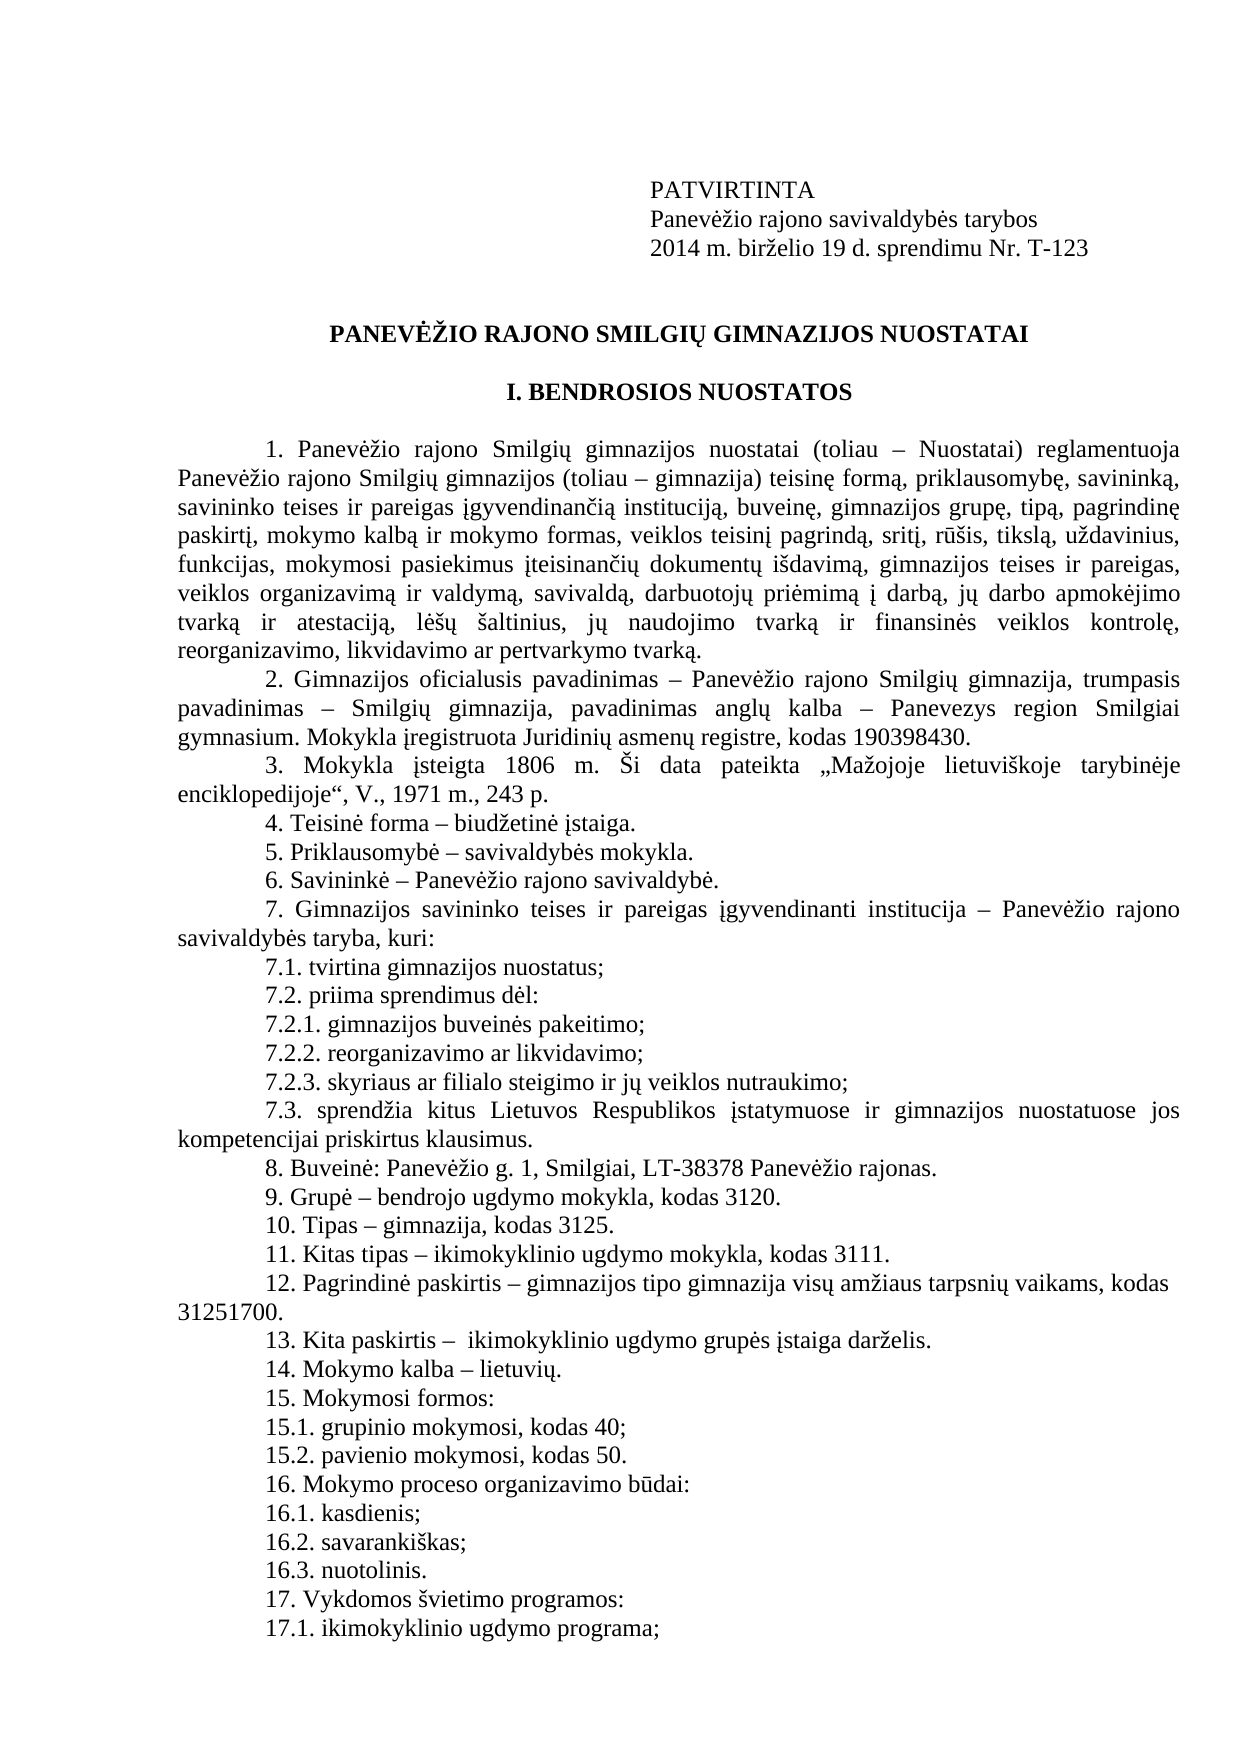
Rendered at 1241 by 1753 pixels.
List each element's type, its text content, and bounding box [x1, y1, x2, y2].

text PATVIRTINTA [177, 176, 1181, 204]
text 7.3. sprendžia kitus Lietuvos Respublikos įstatymuose ir gimnazijos nuostatuose jos kompetencijai priskirtus klausimus. [177, 1096, 1181, 1153]
text Panevėžio rajono savivaldybės tarybos [177, 204, 1181, 233]
text 9. Grupė – bendrojo ugdymo mokykla, kodas 3120. [177, 1182, 1181, 1211]
text 16. Mokymo proceso organizavimo būdai: [177, 1469, 1181, 1498]
text I. BENDROSIOS NUOSTATOS [177, 377, 1181, 406]
text 16.3. nuotolinis. [177, 1556, 1181, 1584]
text 15. Mokymosi formos: [177, 1383, 1181, 1412]
text 7. Gimnazijos savininko teises ir pareigas įgyvendinanti institucija – Panevėžio rajono savivaldybės taryba, kuri: [177, 894, 1181, 952]
text PANEVĖŽIO RAJONO SMILGIŲ GIMNAZIJOS NUOSTATAI [177, 319, 1181, 348]
text 15.2. pavienio mokymosi, kodas 50. [177, 1441, 1181, 1469]
text 2. Gimnazijos oficialusis pavadinimas – Panevėžio rajono Smilgių gimnazija, trumpasis pavadinimas – Smilgių gimnazija, pavadinimas anglų kalba – Panevezys region Smilgiai gymnasium. Mokykla įregistruota Juridinių asmenų registre, kodas 190398430. [177, 664, 1181, 751]
text 17. Vykdomos švietimo programos: [177, 1584, 1181, 1613]
text 15.1. grupinio mokymosi, kodas 40; [177, 1412, 1181, 1441]
text 17.1. ikimokyklinio ugdymo programa; [190, 1613, 1181, 1642]
text 7.2.3. skyriaus ar filialo steigimo ir jų veiklos nutraukimo; [177, 1067, 1181, 1096]
text 11. Kitas tipas – ikimokyklinio ugdymo mokykla, kodas 3111. [177, 1239, 1181, 1268]
text 7.2. priima sprendimus dėl: [177, 981, 1181, 1009]
text 7.2.1. gimnazijos buveinės pakeitimo; [177, 1009, 1181, 1038]
text 7.2.2. reorganizavimo ar likvidavimo; [177, 1038, 1181, 1067]
text 8. Buveinė: Panevėžio g. 1, Smilgiai, LT-38378 Panevėžio rajonas. [177, 1153, 1181, 1182]
text 7.1. tvirtina gimnazijos nuostatus; [177, 952, 1181, 981]
text 2014 m. birželio 19 d. sprendimu Nr. T-123 [177, 233, 1181, 262]
text 5. Priklausomybė – savivaldybės mokykla. [177, 837, 1181, 866]
text 13. Kita paskirtis – ikimokyklinio ugdymo grupės įstaiga darželis. [177, 1326, 1181, 1354]
text 1. Panevėžio rajono Smilgių gimnazijos nuostatai (toliau – Nuostatai) reglamentuoja Panevėžio rajono Smilgių gimnazijos (toliau – gimnazija) teisinę formą, priklausomybę, savininką, savininko teises ir pareigas įgyvendinančią instituciją, buveinę, gimnazijos grupę, tipą, pagrindinę paskirtį, mokymo kalbą ir mokymo formas, veiklos teisinį pagrindą, sritį, rūšis, tikslą, uždavinius, funkcijas, mokymosi pasiekimus įteisinančių dokumentų išdavimą, gimnazijos teises ir pareigas, veiklos organizavimą ir valdymą, savivaldą, darbuotojų priėmimą į darbą, jų darbo apmokėjimo tvarką ir atestaciją, lėšų šaltinius, jų naudojimo tvarką ir finansinės veiklos kontrolę, reorganizavimo, likvidavimo ar pertvarkymo tvarką. [177, 434, 1181, 664]
text 12. Pagrindinė paskirtis – gimnazijos tipo gimnazija visų amžiaus tarpsnių vaikams, kodas 31251700. [177, 1268, 1181, 1326]
text 6. Savininkė – Panevėžio rajono savivaldybė. [177, 866, 1181, 894]
text 3. Mokykla įsteigta 1806 m. Ši data pateikta „Mažojoje lietuviškoje tarybinėje enciklopedijoje“, V., 1971 m., 243 p. [177, 751, 1181, 808]
text 14. Mokymo kalba – lietuvių. [177, 1354, 1181, 1383]
text 10. Tipas – gimnazija, kodas 3125. [177, 1211, 1181, 1239]
text 16.1. kasdienis; [177, 1498, 1181, 1527]
text 4. Teisinė forma – biudžetinė įstaiga. [177, 808, 1181, 837]
text 16.2. savarankiškas; [177, 1527, 1181, 1556]
